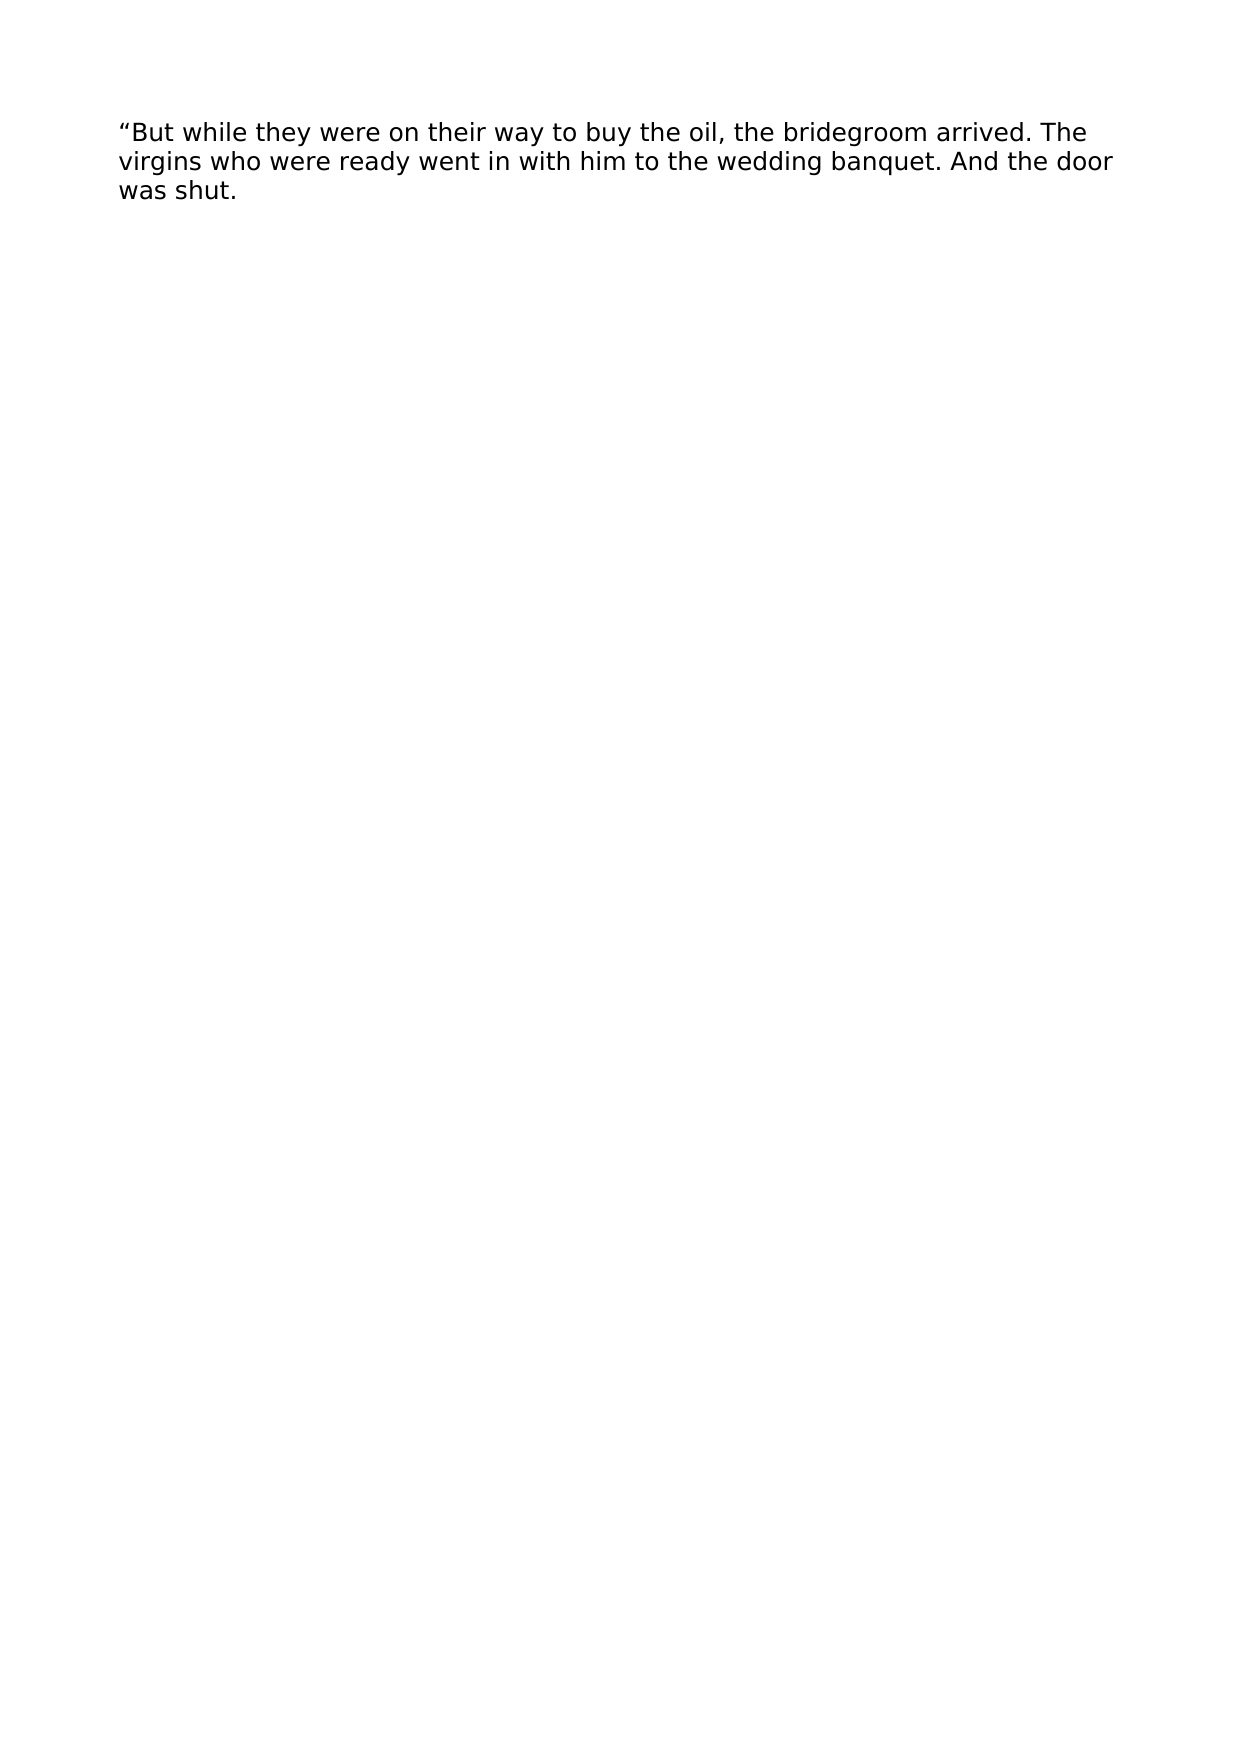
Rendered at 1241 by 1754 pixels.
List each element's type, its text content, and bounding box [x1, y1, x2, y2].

text “But while they were on their way to buy the oil, the bridegroom arrived. The virgins who were ready went in with him to the wedding banquet. And the door was shut. [118, 118, 1122, 206]
